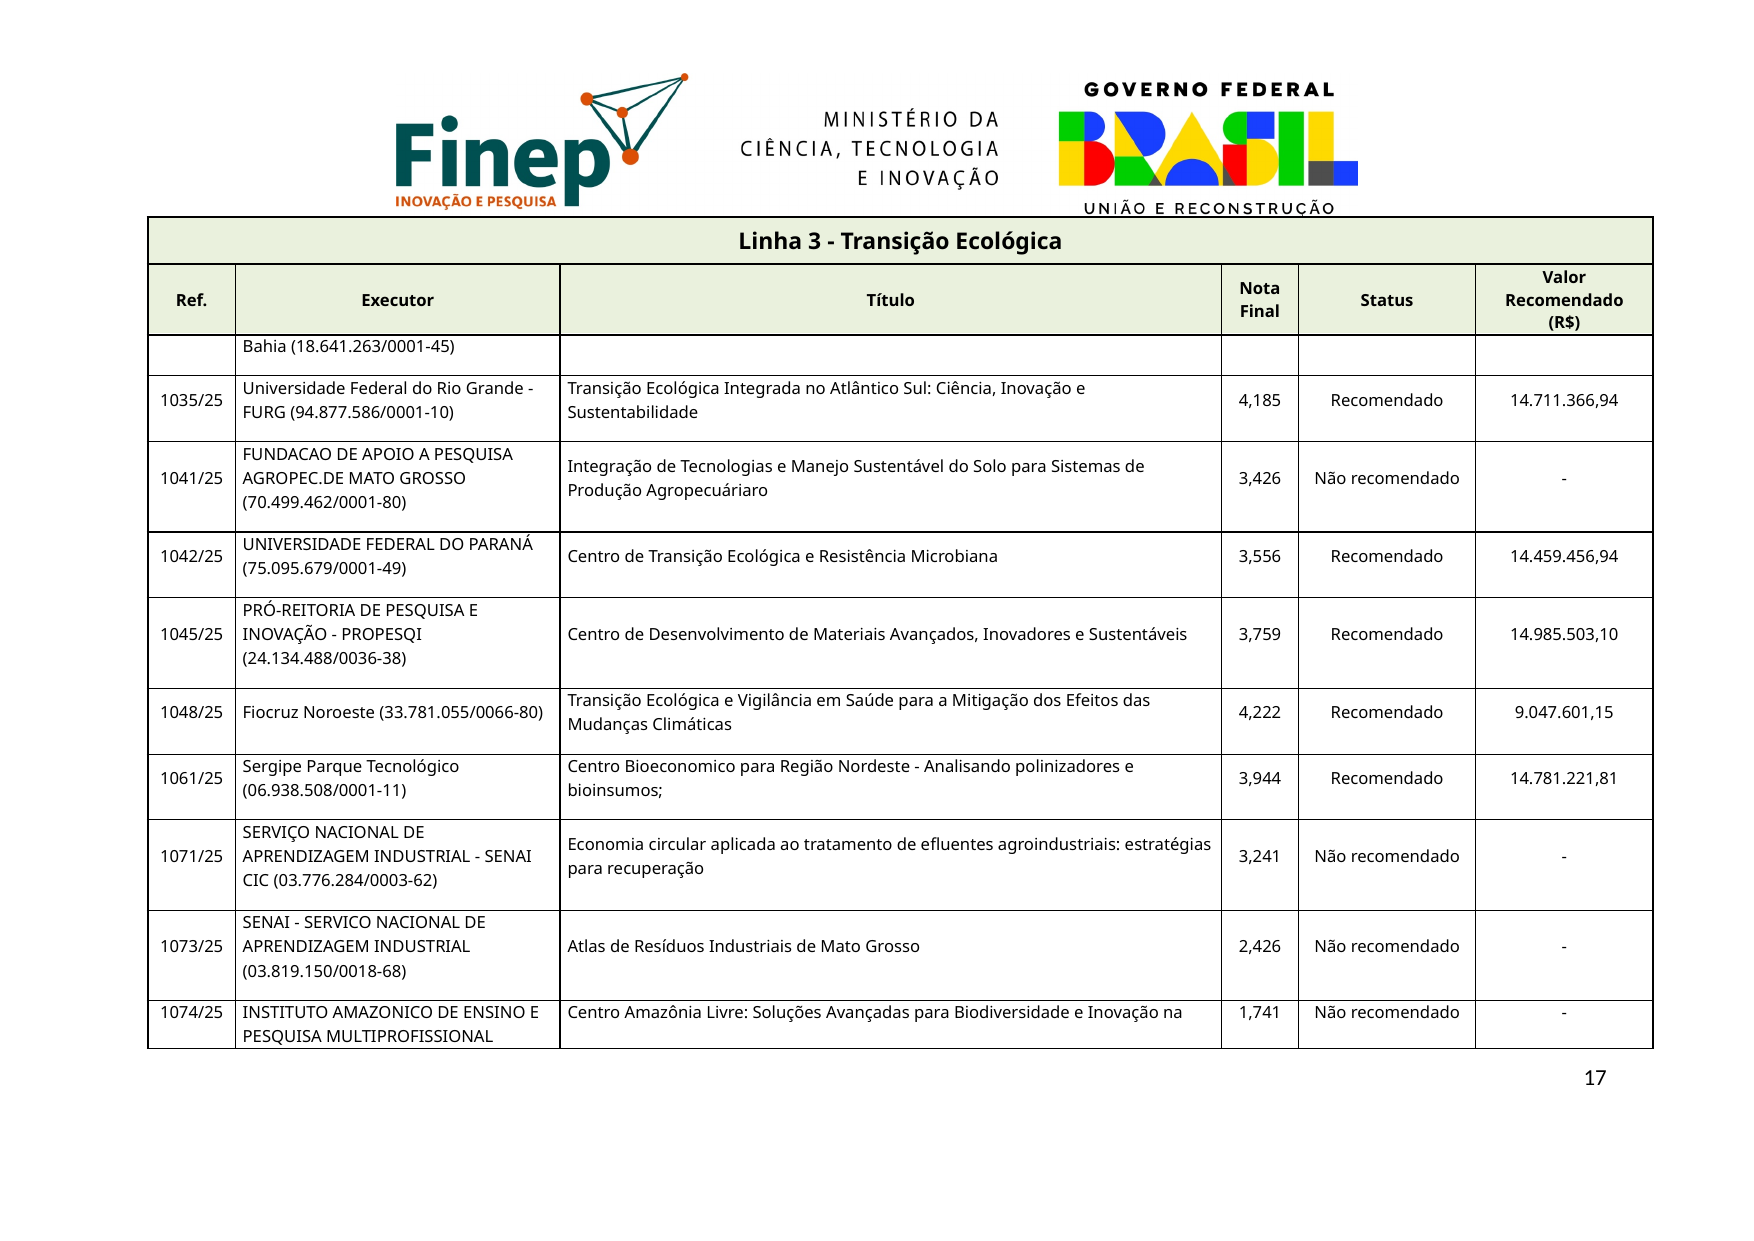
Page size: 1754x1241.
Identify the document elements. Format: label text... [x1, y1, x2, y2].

table_cell 1045/25 [149, 598, 235, 687]
table_cell 1041/25 [149, 442, 235, 531]
table_cell Universidade Federal do Rio Grande - FURG (94.877.586/0001-10) [236, 376, 559, 441]
table_cell Não recomendado [1299, 1001, 1475, 1048]
table_cell 3,426 [1222, 442, 1298, 531]
table_cell Sergipe Parque Tecnológico (06.938.508/0001-11) [236, 755, 559, 819]
table_cell [1222, 336, 1298, 375]
table_cell Economia circular aplicada ao tratamento de efluentes agroindustriais: estratégias para recuperação [561, 820, 1221, 909]
table_cell 1073/25 [149, 911, 235, 1000]
table_cell Transição Ecológica Integrada no Atlântico Sul: Ciência, Inovação e Sustentabilidade [561, 376, 1221, 441]
table_cell 1035/25 [149, 376, 235, 441]
table_cell 14.711.366,94 [1476, 376, 1652, 441]
table_cell Valor Recomendado (R$) [1476, 265, 1652, 333]
table_cell SENAI - SERVICO NACIONAL DE APRENDIZAGEM INDUSTRIAL (03.819.150/0018-68) [236, 911, 559, 1000]
table_cell [1299, 336, 1475, 375]
table_cell UNIVERSIDADE FEDERAL DO PARANÁ (75.095.679/0001-49) [236, 533, 559, 597]
table_cell 14.459.456,94 [1476, 533, 1652, 597]
table_cell Integração de Tecnologias e Manejo Sustentável do Solo para Sistemas de Produção Agropecuáriaro [561, 442, 1221, 531]
table_cell - [1476, 442, 1652, 531]
table_cell Não recomendado [1299, 911, 1475, 1000]
table_cell 1061/25 [149, 755, 235, 819]
table_cell Centro de Desenvolvimento de Materiais Avançados, Inovadores e Sustentáveis [561, 598, 1221, 687]
table_header Linha 3 - Transição Ecológica [149, 218, 1652, 263]
table_cell Recomendado [1299, 376, 1475, 441]
table_cell Nota Final [1222, 265, 1298, 333]
table_cell 4,222 [1222, 689, 1298, 753]
table_cell [149, 336, 235, 375]
table_cell - [1476, 1001, 1652, 1048]
table_cell Centro de Transição Ecológica e Resistência Microbiana [561, 533, 1221, 597]
table_cell 9.047.601,15 [1476, 689, 1652, 753]
table_cell FUNDACAO DE APOIO A PESQUISA AGROPEC.DE MATO GROSSO (70.499.462/0001-80) [236, 442, 559, 531]
table_cell Recomendado [1299, 598, 1475, 687]
table_cell 14.781.221,81 [1476, 755, 1652, 819]
table_cell Não recomendado [1299, 442, 1475, 531]
table_cell Recomendado [1299, 689, 1475, 753]
table_cell - [1476, 336, 1652, 375]
table_cell 2,426 [1222, 911, 1298, 1000]
table_cell - [1476, 820, 1652, 909]
table_cell Recomendado [1299, 533, 1475, 597]
table_cell Fiocruz Noroeste (33.781.055/0066-80) [236, 689, 559, 753]
table_cell INSTITUTO AMAZONICO DE ENSINO E PESQUISA MULTIPROFISSIONAL [236, 1001, 559, 1048]
table_cell - [1476, 911, 1652, 1000]
table_cell Atlas de Resíduos Industriais de Mato Grosso [561, 911, 1221, 1000]
table_cell 3,759 [1222, 598, 1298, 687]
table_cell 1042/25 [149, 533, 235, 597]
table_cell Executor [236, 265, 559, 333]
table_cell Recomendado [1299, 755, 1475, 819]
table_cell Centro Amazônia Livre: Soluções Avançadas para Biodiversidade e Inovação na [561, 1001, 1221, 1048]
table_cell PRÓ-REITORIA DE PESQUISA E INOVAÇÃO - PROPESQI (24.134.488/0036-38) [236, 598, 559, 687]
table_cell 4,185 [1222, 376, 1298, 441]
table_cell Bahia (18.641.263/0001-45) [236, 336, 559, 375]
table_cell 14.985.503,10 [1476, 598, 1652, 687]
table_cell Status [1299, 265, 1475, 333]
table_cell 3,556 [1222, 533, 1298, 597]
table_cell Título [561, 265, 1221, 333]
table_cell Centro Bioeconomico para Região Nordeste - Analisando polinizadores e bioinsumos; [561, 755, 1221, 819]
table_cell 1048/25 [149, 689, 235, 753]
table_cell 1071/25 [149, 820, 235, 909]
table_cell Transição Ecológica e Vigilância em Saúde para a Mitigação dos Efeitos das Mudanças Climáticas [561, 689, 1221, 753]
table_cell 1074/25 [149, 1001, 235, 1048]
table_cell Ref. [149, 265, 235, 333]
table_cell SERVIÇO NACIONAL DE APRENDIZAGEM INDUSTRIAL - SENAI CIC (03.776.284/0003-62) [236, 820, 559, 909]
table_cell Não recomendado [1299, 820, 1475, 909]
table_cell 3,241 [1222, 820, 1298, 909]
table_cell 3,944 [1222, 755, 1298, 819]
table_cell [561, 336, 1221, 375]
table_cell 1,741 [1222, 1001, 1298, 1048]
